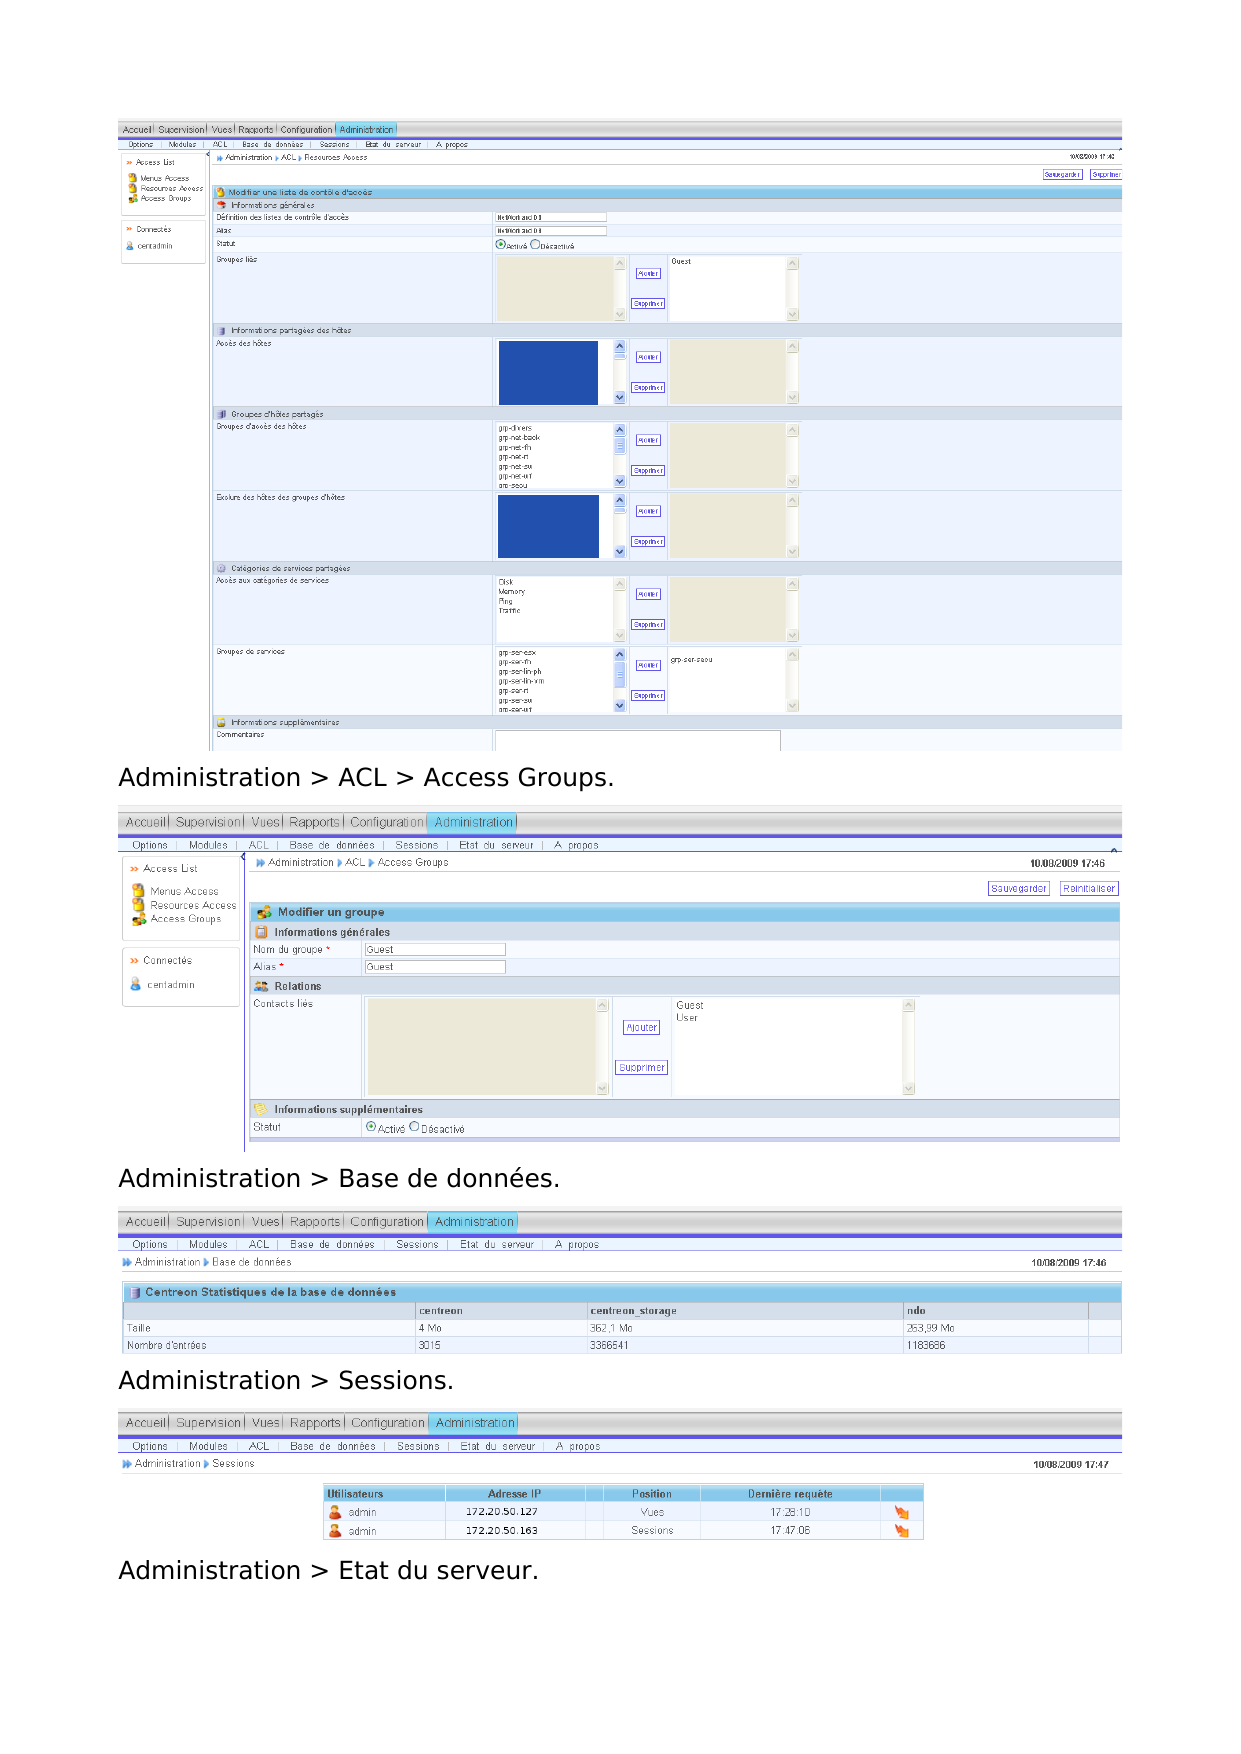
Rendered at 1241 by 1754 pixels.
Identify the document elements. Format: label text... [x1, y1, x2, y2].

picture [118, 118, 1123, 751]
picture [118, 1206, 1123, 1354]
text Administration > Base de données. [118, 1164, 1122, 1194]
picture [118, 1408, 1123, 1544]
text Administration > ACL > Access Groups. [118, 763, 1122, 793]
text Administration > Sessions. [118, 1366, 1122, 1396]
text Administration > Etat du serveur. [118, 1556, 1122, 1585]
picture [118, 805, 1123, 1152]
